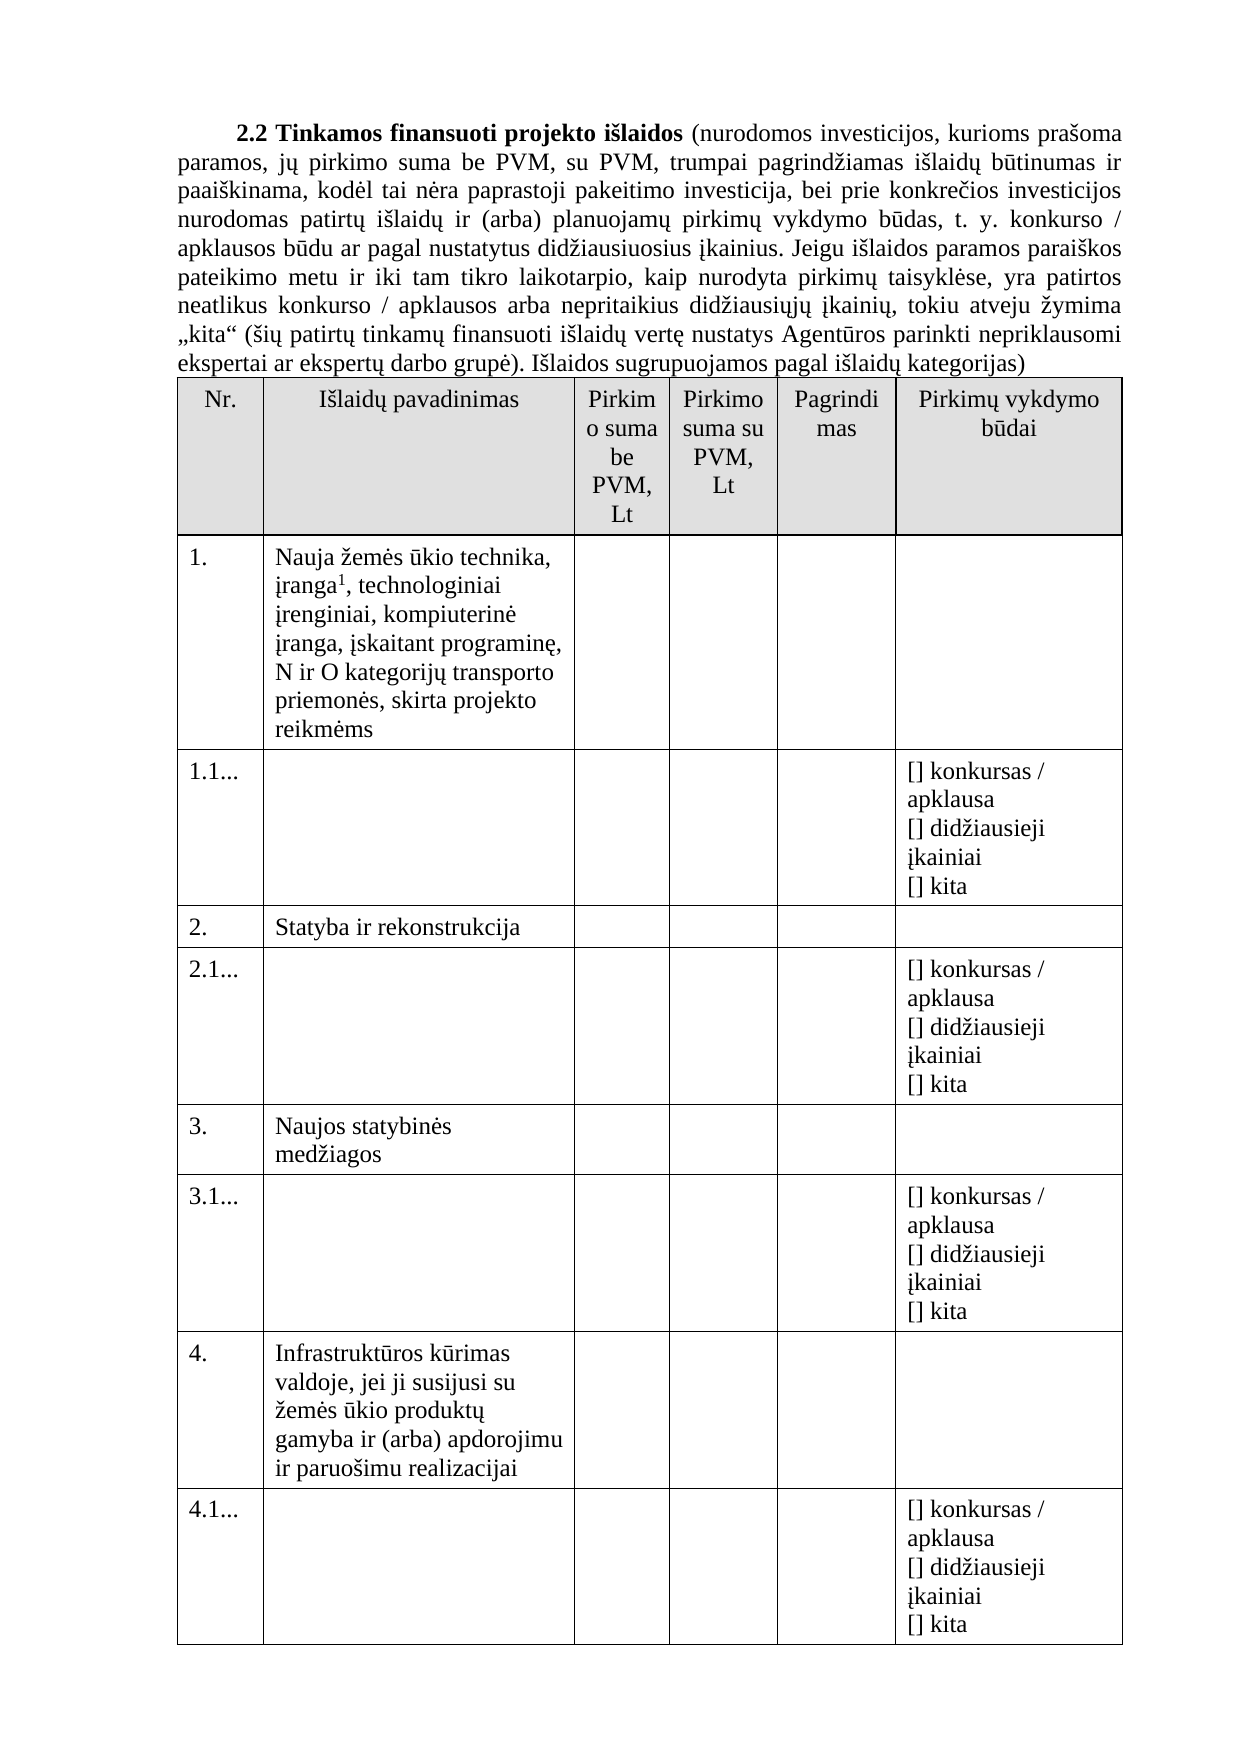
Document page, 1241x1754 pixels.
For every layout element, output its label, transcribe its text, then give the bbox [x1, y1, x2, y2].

table_cell [670, 536, 777, 749]
table_cell 3.1... [178, 1175, 263, 1331]
table_cell [575, 1105, 669, 1174]
table_header Pagrindimas [778, 378, 895, 534]
table_cell [670, 906, 777, 947]
table_cell [896, 906, 1122, 947]
table_cell 1. [178, 536, 263, 749]
table_cell [264, 750, 574, 905]
table_cell 3. [178, 1105, 263, 1174]
table_cell 4.1... [178, 1489, 263, 1644]
table_header Nr. [178, 378, 263, 534]
table_cell [896, 536, 1122, 749]
table_cell [][] konkursas / apklausa [][] didžiausieji įkainiai [][] kita [896, 1489, 1122, 1644]
table_cell [670, 1175, 777, 1331]
table_cell [][] konkursas / apklausa [][] didžiausieji įkainiai [][] kita [896, 1175, 1122, 1331]
table_cell Nauja žemės ūkio technika, įranga1, technologiniai įrenginiai, kompiuterinė įranga, įskaitant programinę, N ir O kategorijų transporto priemonės, skirta projekto reikmėms [264, 536, 574, 749]
table_cell 1.1... [178, 750, 263, 905]
table_cell [670, 1105, 777, 1174]
table_cell [670, 1332, 777, 1487]
table_cell [670, 948, 777, 1104]
table_cell [][] konkursas / apklausa [][] didžiausieji įkainiai [][] kita [896, 750, 1122, 905]
table_cell [896, 1332, 1122, 1487]
table_header Pirkimų vykdymo būdai [897, 378, 1121, 534]
table_cell [575, 750, 669, 905]
table_cell [264, 1175, 574, 1331]
table_cell [264, 948, 574, 1104]
table_cell [778, 906, 895, 947]
table_cell [][] konkursas / apklausa [][] didžiausieji įkainiai [][] kita [896, 948, 1122, 1104]
table_cell [778, 750, 895, 905]
table_cell 2.1... [178, 948, 263, 1104]
table_cell [778, 1105, 895, 1174]
table_cell [575, 1332, 669, 1487]
table_cell [670, 750, 777, 905]
table_cell 2. [178, 906, 263, 947]
table_cell [670, 1489, 777, 1644]
table_cell [575, 536, 669, 749]
table_cell [778, 1332, 895, 1487]
table_cell [778, 536, 895, 749]
table_cell Infrastruktūros kūrimas valdoje, jei ji susijusi su žemės ūkio produktų gamyba ir (arba) apdorojimu ir paruošimu realizacijai [264, 1332, 574, 1487]
table_cell [778, 1175, 895, 1331]
table_cell [575, 948, 669, 1104]
table_cell [575, 906, 669, 947]
table_header Pirkimo suma be PVM, Lt [575, 378, 669, 534]
table_cell [575, 1175, 669, 1331]
table_cell [264, 1489, 574, 1644]
table_cell [778, 1489, 895, 1644]
table_cell Statyba ir rekonstrukcija [264, 906, 574, 947]
table_cell [896, 1105, 1122, 1174]
text 2.2 Tinkamos finansuoti projekto išlaidos (nurodomos investicijos, kurioms prašoma paramos, jų pirkimo suma be PVM, su PVM, trumpai pagrindžiamas išlaidų būtinumas ir paaiškinama, kodėl tai nėra paprastoji pakeitimo investicija, bei prie konkrečios investicijos nurodomas patirtų išlaidų ir (arba) planuojamų pirkimų vykdymo būdas, t. y. konkurso / apklausos būdu ar pagal nustatytus didžiausiuosius įkainius. Jeigu išlaidos paramos paraiškos pateikimo metu ir iki tam tikro laikotarpio, kaip nurodyta pirkimų taisyklėse, yra patirtos neatlikus konkurso / apklausos arba nepritaikius didžiausiųjų įkainių, tokiu atveju žymima „kita“ (šių patirtų tinkamų finansuoti išlaidų vertę nustatys Agentūros parinkti nepriklausomi ekspertai ar ekspertų darbo grupė). Išlaidos sugrupuojamos pagal išlaidų kategorijas) [177, 118, 1122, 377]
table_cell [575, 1489, 669, 1644]
table_cell Naujos statybinės medžiagos [264, 1105, 574, 1174]
table_cell [778, 948, 895, 1104]
table_header Pirkimo suma su PVM, Lt [670, 378, 777, 534]
table_cell 4. [178, 1332, 263, 1487]
table_header Išlaidų pavadinimas [264, 378, 574, 534]
